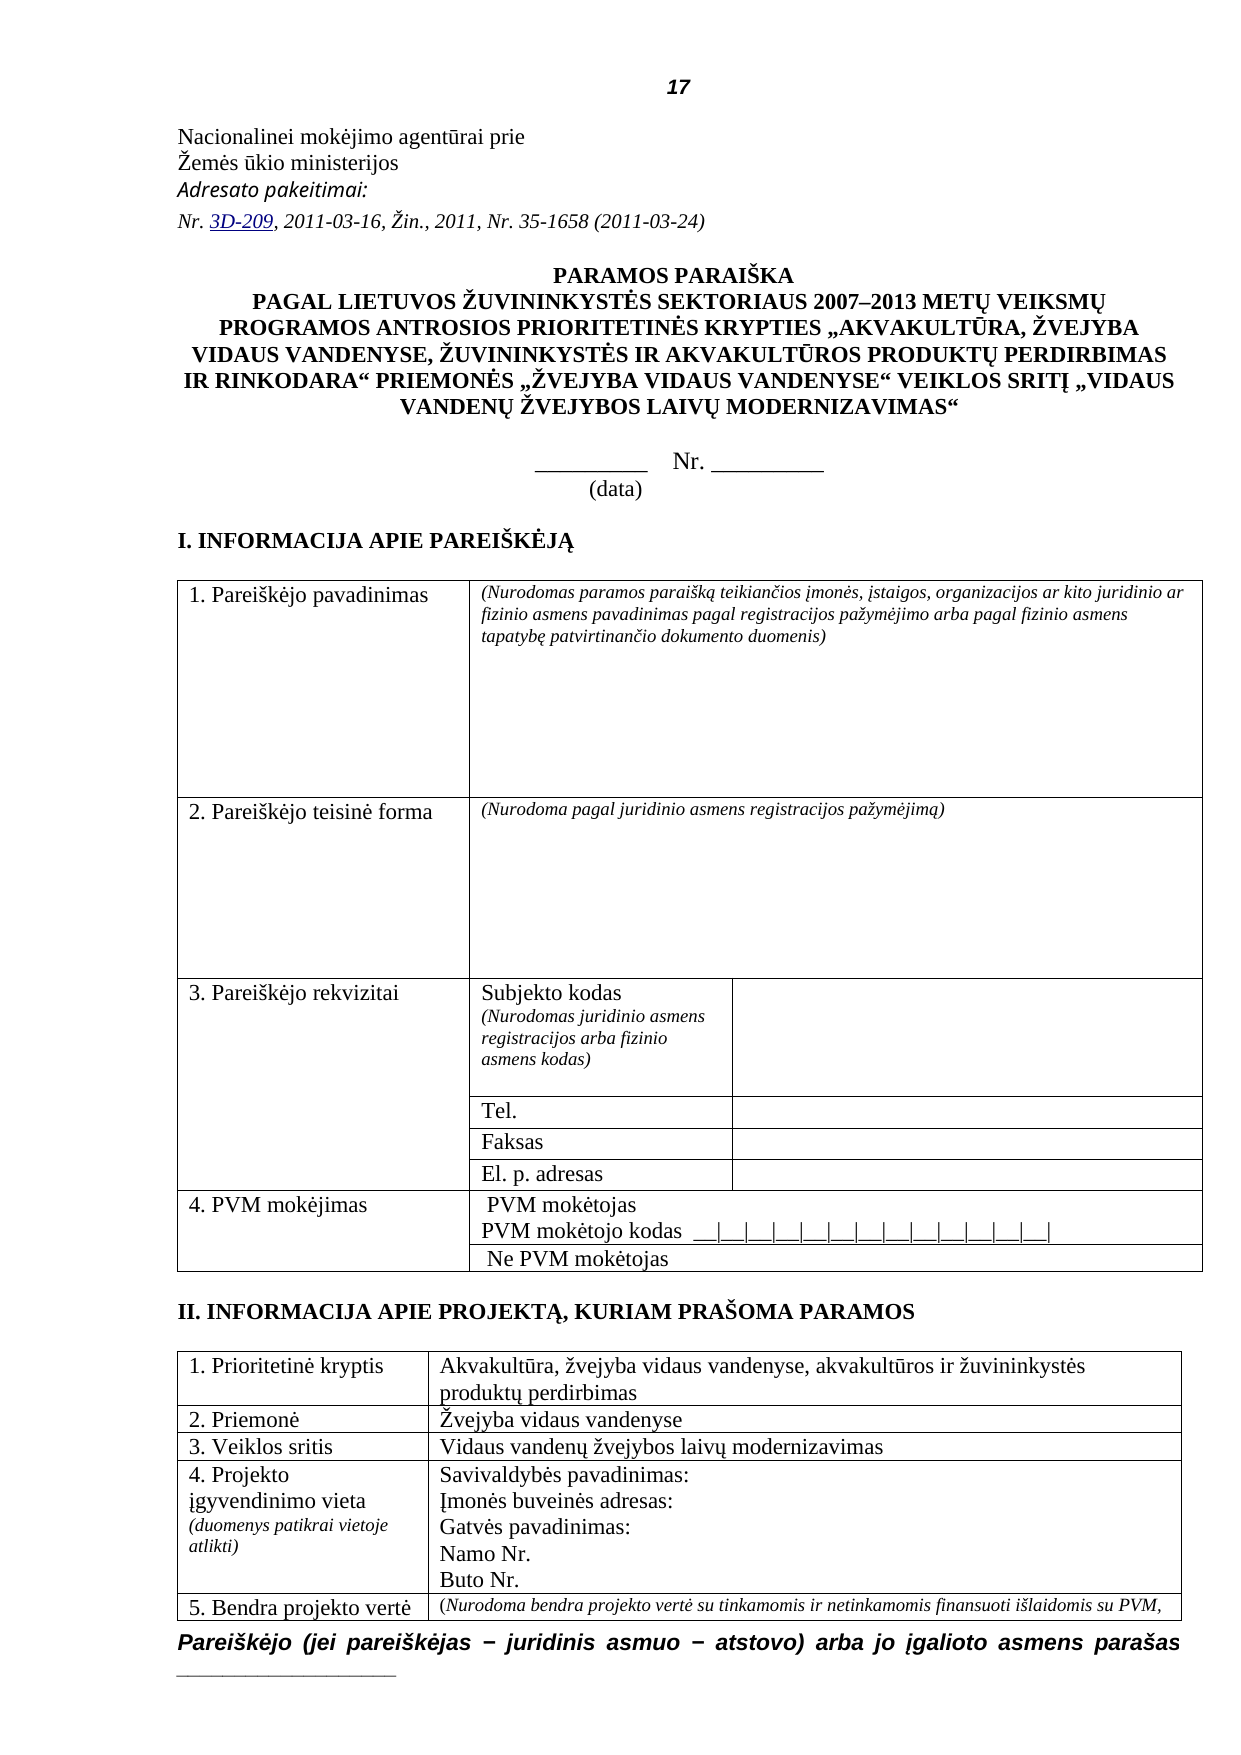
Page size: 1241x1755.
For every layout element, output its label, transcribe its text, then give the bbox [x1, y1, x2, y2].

text (data) [177, 475, 1181, 501]
table_cell Savivaldybės pavadinimas: Įmonės buveinės adresas: Gatvės pavadinimas: Namo Nr. Buto Nr. [429, 1461, 1181, 1592]
table_cell (Nurodoma pagal juridinio asmens registracijos pažymėjimą) [470, 798, 1202, 978]
title Nacionalinei mokėjimo agentūrai prie [177, 123, 1181, 149]
table_cell Vidaus vandenų žvejybos laivų modernizavimas [429, 1433, 1181, 1460]
table_cell 4. PVM mokėjimas [178, 1191, 469, 1271]
table_cell (Nurodoma bendra projekto vertė su tinkamomis ir netinkamomis finansuoti išlaidomis su PVM, [429, 1594, 1181, 1620]
table_header Akvakultūra, žvejyba vidaus vandenyse, akvakultūros ir žuvininkystės produktų perdirbimas [429, 1352, 1181, 1405]
table_cell [733, 1129, 1202, 1159]
table_cell El. p. adresas [470, 1160, 732, 1190]
table_header 1. Prioritetinė kryptis [178, 1352, 428, 1405]
table_cell Ne PVM mokėtojas [470, 1245, 1202, 1271]
table_header (Nurodomas paramos paraišką teikiančios įmonės, įstaigos, organizacijos ar kito juridinio ar fizinio asmens pavadinimas pagal registracijos pažymėjimo arba pagal fizinio asmens tapatybę patvirtinančio dokumento duomenis) [470, 581, 1202, 797]
table_cell 3. Pareiškėjo rekvizitai [178, 979, 469, 1190]
text _________ Nr. _________ [177, 446, 1181, 475]
text PAGAL LIETUVOS ŽUVININKYSTĖS SEKTORIAUS 2007–2013 METŲ VEIKSMŲ PROGRAMOS ANTROSIOS PRIORITETINĖS KRYPTIES „AKVAKULTŪRA, ŽVEJYBA VIDAUS VANDENYSE, ŽUVININKYSTĖS IR AKVAKULTŪROS PRODUKTŲ PERDIRBIMAS IR RINKODARA“ PRIEMONĖS „ŽVEJYBA VIDAUS VANDENYSE“ VEIKLOS SRITĮ „VIDAUS VANDENŲ ŽVEJYBOS LAIVŲ MODERNIZAVIMAS“ [177, 288, 1181, 420]
text Žemės ūkio ministerijos [177, 149, 1181, 176]
text Nr. 3D-209, 2011-03-16, Žin., 2011, Nr. 35-1658 (2011-03-24) [177, 209, 1181, 233]
table_cell 3. Veiklos sritis [178, 1433, 428, 1460]
table_cell Subjekto kodas (Nurodomas juridinio asmens registracijos arba fizinio asmens kodas) [470, 979, 732, 1096]
table_cell Žvejyba vidaus vandenyse [429, 1406, 1181, 1432]
table_cell 4. Projekto įgyvendinimo vieta (duomenys patikrai vietoje atlikti) [178, 1461, 428, 1592]
title PARAMOS PARAIŠKA [177, 262, 1181, 288]
table_cell PVM mokėtojas PVM mokėtojo kodas __|__|__|__|__|__|__|__|__|__|__|__|__| [470, 1191, 1202, 1244]
table_cell 2. Priemonė [178, 1406, 428, 1432]
table_cell 2. Pareiškėjo teisinė forma [178, 798, 469, 978]
table_cell [733, 1160, 1202, 1190]
table_cell 5. Bendra projekto vertė [178, 1594, 428, 1620]
text II. INFORMACIJA APIE PROJEKTĄ, KURIAM PRAŠOMA PARAMOS [177, 1298, 1181, 1325]
table_cell Faksas [470, 1129, 732, 1159]
text Adresato pakeitimai: [177, 176, 1181, 204]
table_cell Tel. [470, 1097, 732, 1127]
table_cell [733, 1097, 1202, 1127]
table_cell [733, 979, 1202, 1096]
table_header 1. Pareiškėjo pavadinimas [178, 581, 469, 797]
text I. INFORMACIJA APIE PAREIŠKĖJĄ [177, 528, 1181, 554]
